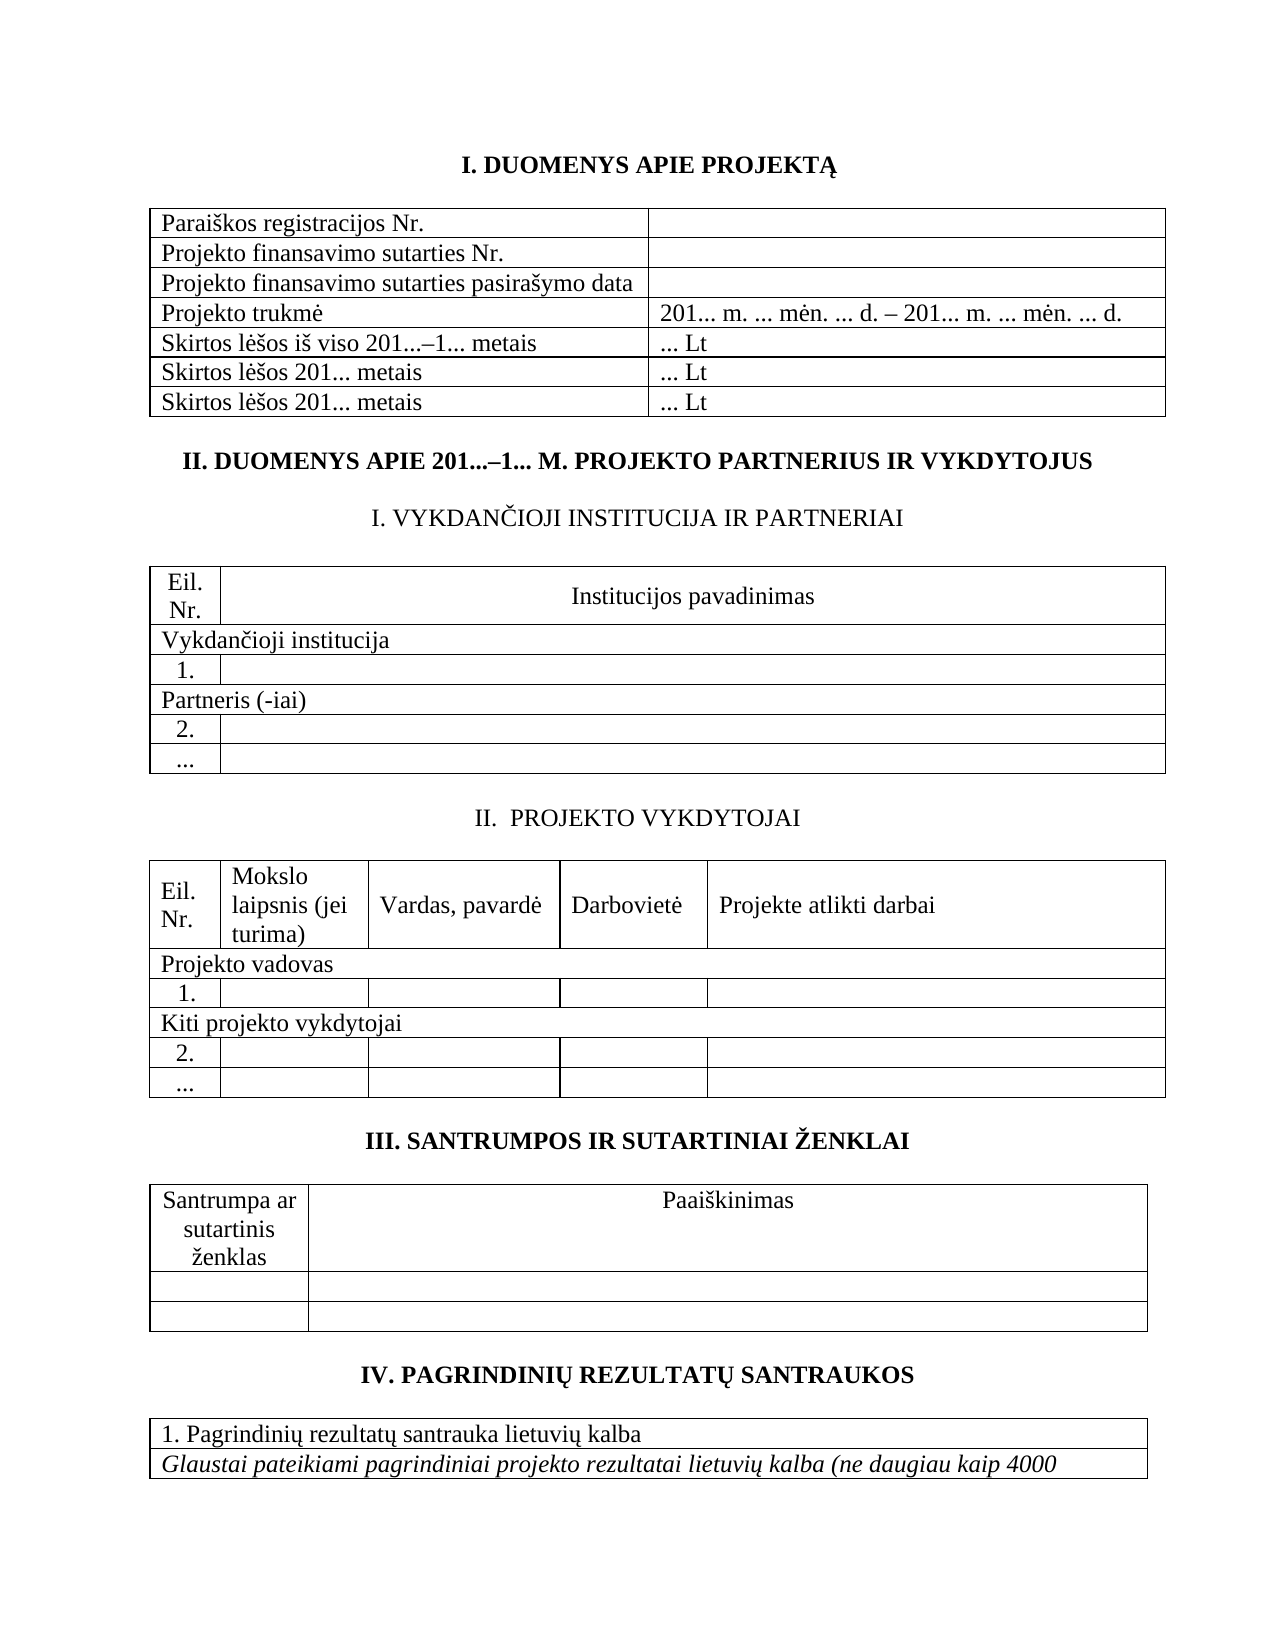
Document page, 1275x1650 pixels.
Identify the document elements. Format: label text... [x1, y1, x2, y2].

table_cell [369, 1038, 559, 1067]
table_cell ... [151, 744, 220, 773]
text II. PROJEKTO vykdyTOJAI [150, 803, 1125, 832]
table_cell ... Lt [649, 358, 1165, 386]
table_cell Skirtos lėšos 201... metais [151, 358, 648, 386]
table_cell Glaustai pateikiami pagrindiniai projekto rezultatai lietuvių kalba (ne daugiau kaip 4000 [151, 1449, 1147, 1478]
table_cell [221, 979, 368, 1007]
table_cell 201... m. ... mėn. ... d. – 201... m. ... mėn. ... d. [649, 298, 1165, 327]
table_header Paraiškos registracijos Nr. [151, 209, 648, 237]
table_cell 2. [151, 715, 220, 743]
table_cell ... [150, 1068, 220, 1097]
table_cell [649, 238, 1165, 267]
table_cell Projekto vadovas [150, 949, 1165, 977]
text I. VYKDANČIOJI INSTITUCIJA IR PARTNERIAI [150, 503, 1125, 532]
table_cell ... Lt [649, 387, 1165, 416]
table_header 1. Pagrindinių rezultatų santrauka lietuvių kalba [151, 1419, 1147, 1448]
table_header [649, 209, 1165, 237]
table_header Eil. Nr. [151, 567, 220, 624]
table_cell [708, 1068, 1165, 1097]
table_cell [369, 979, 559, 1007]
table_cell Skirtos lėšos 201... metais [151, 387, 648, 416]
table_header Institucijos pavadinimas [221, 567, 1165, 624]
table_header Mokslo laipsnis (jei turima) [221, 861, 368, 948]
table_cell ... Lt [649, 328, 1165, 356]
table_cell 1. [150, 979, 220, 1007]
table_cell Projekto finansavimo sutarties Nr. [151, 238, 648, 267]
table_cell Kiti projekto vykdytojai [150, 1008, 1165, 1037]
table_cell 1. [151, 655, 220, 684]
table_cell [221, 1038, 368, 1067]
table_cell [708, 1038, 1165, 1067]
table_header Vardas, pavardė [369, 861, 559, 948]
table_cell [369, 1068, 559, 1097]
table_cell 2. [150, 1038, 220, 1067]
table_cell [221, 655, 1165, 684]
table_header Eil. Nr. [150, 861, 220, 948]
table_cell [309, 1272, 1147, 1301]
table_cell [561, 1038, 707, 1067]
table_cell [649, 268, 1165, 297]
table_cell Partneris (-iai) [151, 685, 1165, 713]
table_cell [151, 1302, 308, 1331]
table_cell [309, 1302, 1147, 1331]
table_cell [221, 1068, 368, 1097]
text IV. PAGRINDINIŲ REZULTATŲ SANTRAUKOS [150, 1361, 1125, 1389]
table_cell [221, 744, 1165, 773]
text I. DUOMENYS APIE PROJEKTĄ [179, 150, 1125, 179]
table_header Darbovietė [561, 861, 707, 948]
table_header Projekte atlikti darbai [708, 861, 1165, 948]
table_header Paaiškinimas [309, 1185, 1147, 1271]
text II. DUOMENYS APIE 201...–1... m. PROJEKTO PARTNERIUS IR VYKDYTOJUS [150, 446, 1125, 474]
table_cell Projekto trukmė [151, 298, 648, 327]
table_cell Projekto finansavimo sutarties pasirašymo data [151, 268, 648, 297]
table_cell [708, 979, 1165, 1007]
table_cell [221, 715, 1165, 743]
table_header Santrumpa ar sutartinis ženklas [151, 1185, 308, 1271]
table_cell [561, 1068, 707, 1097]
table_cell [561, 979, 707, 1007]
table_cell [151, 1272, 308, 1301]
text III. SANTRUMPOS IR SUTARTINIAI ŽENKLAI [150, 1126, 1125, 1155]
table_cell Skirtos lėšos iš viso 201...–1... metais [151, 328, 648, 356]
table_cell Vykdančioji institucija [151, 625, 1165, 654]
